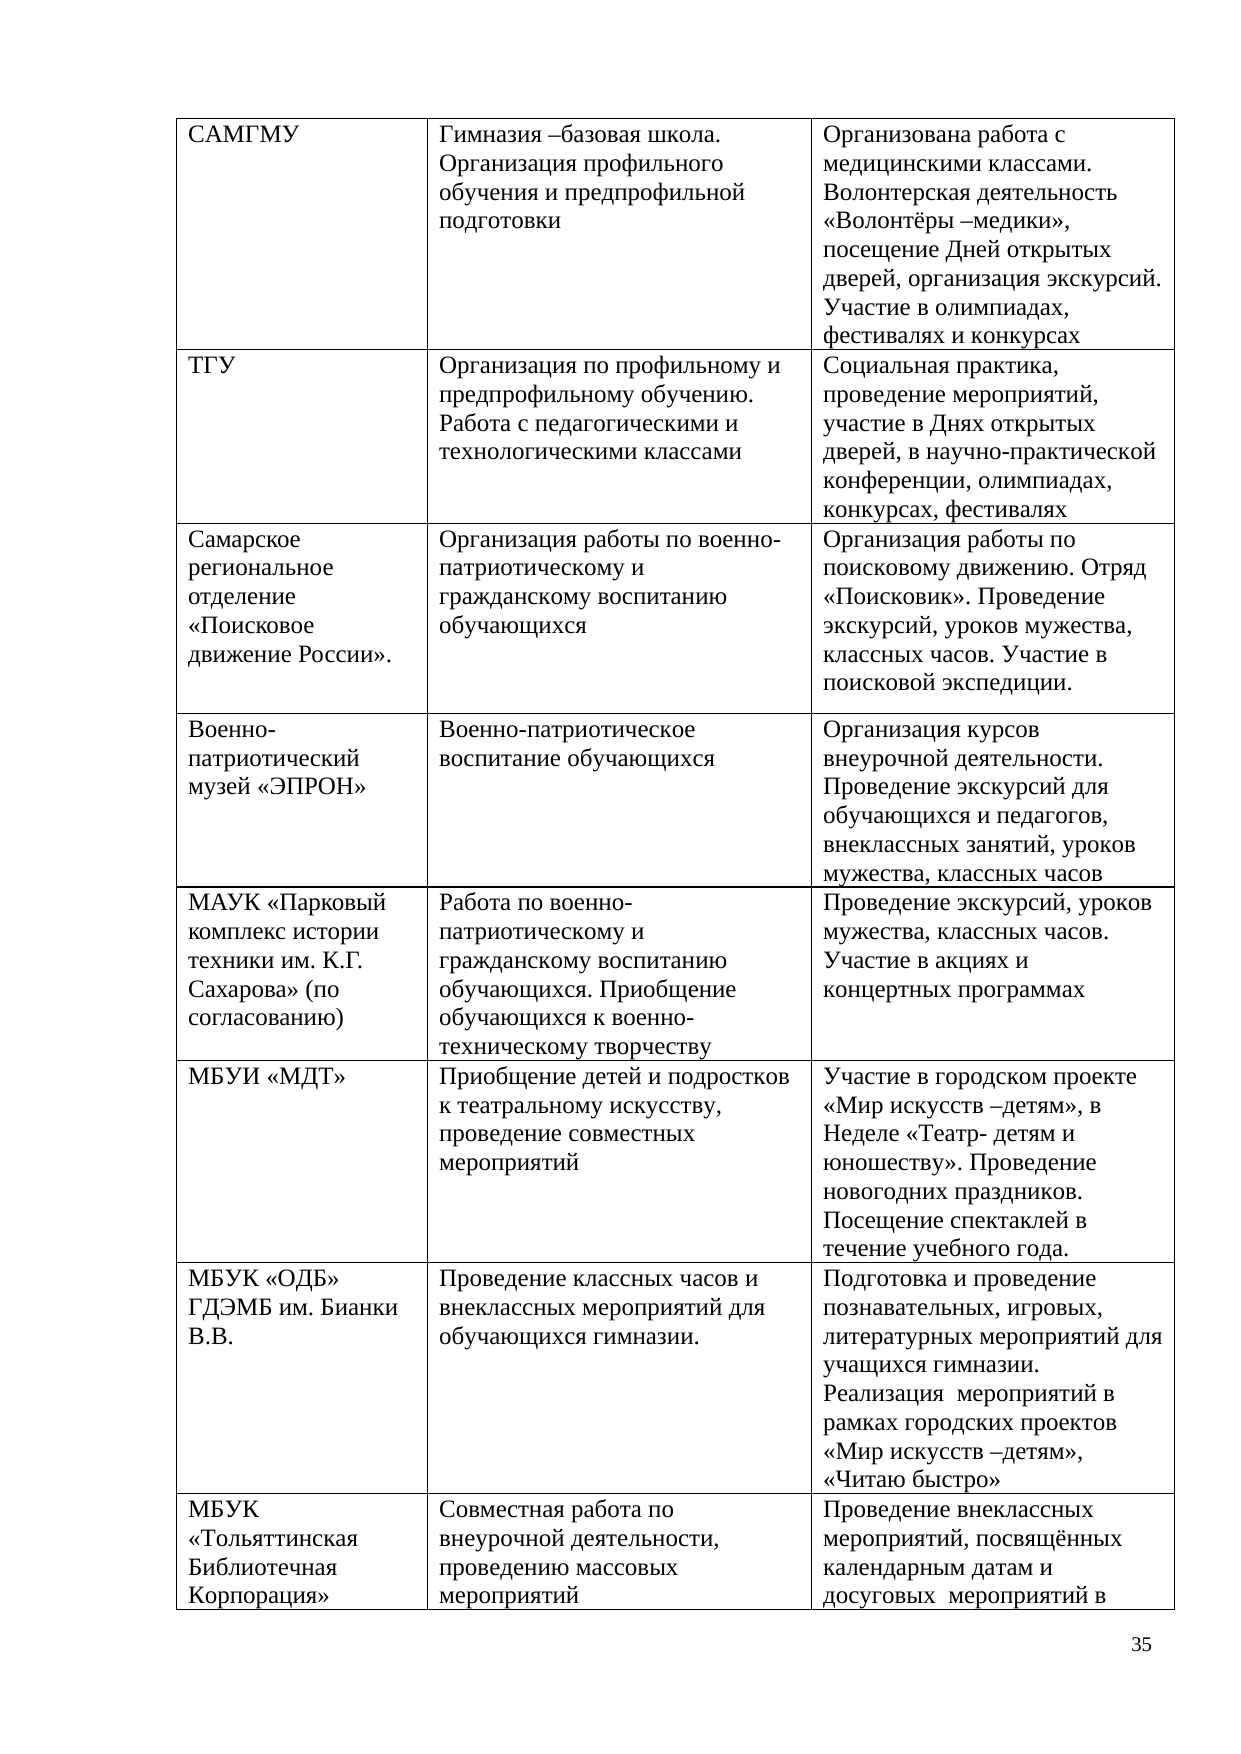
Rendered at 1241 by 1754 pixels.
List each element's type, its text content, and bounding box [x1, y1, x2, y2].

table_cell Организована работа с медицинскими классами. Волонтерская деятельность «Волонтёры –медики», посещение Дней открытых дверей, организация экскурсий. Участие в олимпиадах, фестивалях и конкурсах [812, 119, 1174, 349]
table_cell Организация работы по военно-патриотическому и гражданскому воспитанию обучающихся [428, 524, 811, 713]
table_cell Организация курсов внеурочной деятельности. Проведение экскурсий для обучающихся и педагогов, внеклассных занятий, уроков мужества, классных часов [812, 714, 1174, 886]
table_cell МАУК «Парковый комплекс истории техники им. К.Г. Сахарова» (по согласованию) [177, 888, 427, 1060]
table_cell Организация по профильному и предпрофильному обучению. Работа с педагогическими и технологическими классами [428, 350, 811, 523]
table_cell Социальная практика, проведение мероприятий, участие в Днях открытых дверей, в научно-практической конференции, олимпиадах, конкурсах, фестивалях [812, 350, 1174, 523]
table_cell Организация работы по поисковому движению. Отряд «Поисковик». Проведение экскурсий, уроков мужества, классных часов. Участие в поисковой экспедиции. [812, 524, 1174, 713]
table_cell Самарское региональное отделение «Поисковое движение России». [177, 524, 427, 713]
table_cell Проведение внеклассных мероприятий, посвящённых календарным датам и досуговых мероприятий в [812, 1494, 1174, 1609]
table_cell МБУИ «МДТ» [177, 1061, 427, 1262]
table_cell Работа по военно-патриотическому и гражданскому воспитанию обучающихся. Приобщение обучающихся к военно-техническому творчеству [428, 888, 811, 1060]
table_cell Проведение классных часов и внеклассных мероприятий для обучающихся гимназии. [428, 1263, 811, 1493]
table_cell Участие в городском проекте «Мир искусств –детям», в Неделе «Театр- детям и юношеству». Проведение новогодних праздников. Посещение спектаклей в течение учебного года. [812, 1061, 1174, 1262]
table_cell Подготовка и проведение познавательных, игровых, литературных мероприятий для учащихся гимназии. Реализация мероприятий в рамках городских проектов «Мир искусств –детям», «Читаю быстро» [812, 1263, 1174, 1493]
table_cell Гимназия –базовая школа. Организация профильного обучения и предпрофильной подготовки [428, 119, 811, 349]
table_cell Военно-патриотическое воспитание обучающихся [428, 714, 811, 886]
table_cell ТГУ [177, 350, 427, 523]
table_cell МБУК «ОДБ» ГДЭМБ им. Бианки В.В. [177, 1263, 427, 1493]
table_cell Приобщение детей и подростков к театральному искусству, проведение совместных мероприятий [428, 1061, 811, 1262]
table_cell Совместная работа по внеурочной деятельности, проведению массовых мероприятий [428, 1494, 811, 1609]
table_cell Проведение экскурсий, уроков мужества, классных часов. Участие в акциях и концертных программах [812, 888, 1174, 1060]
table_cell САМГМУ [177, 119, 427, 349]
table_cell Военно-патриотический музей «ЭПРОН» [177, 714, 427, 886]
table_cell МБУК «Тольяттинская Библиотечная Корпорация» [177, 1494, 427, 1609]
